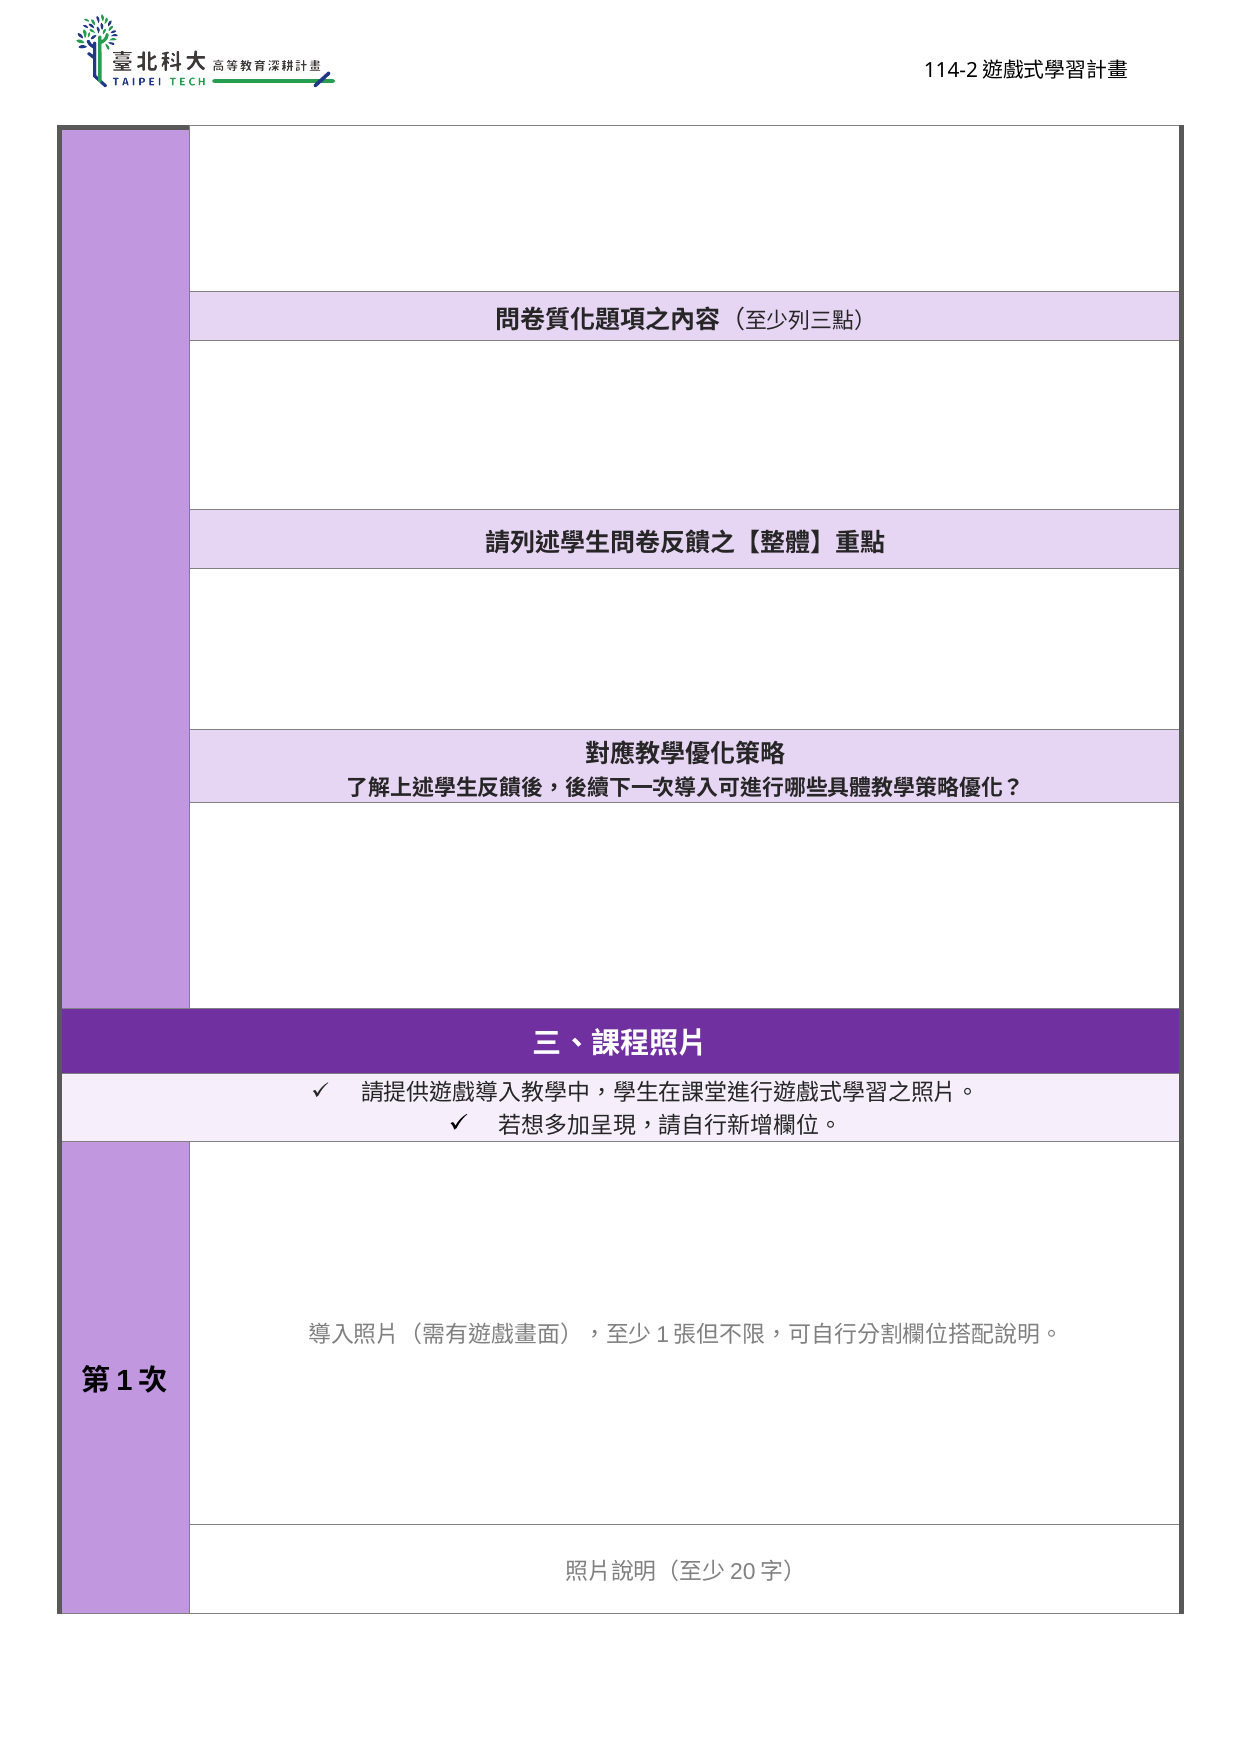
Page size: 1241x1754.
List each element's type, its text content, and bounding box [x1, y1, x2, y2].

table_cell 對應教學優化策略 了解上述學生反饋後，後續下一次導入可進行哪些具體教學策略優化？ [190, 730, 1179, 802]
table_cell 第1次 [62, 1142, 189, 1613]
table_cell [190, 803, 1179, 1008]
table_cell 請提供遊戲導入教學中，學生在課堂進行遊戲式學習之照片。 若想多加呈現，請自行新增欄位。 [62, 1074, 1179, 1141]
table_cell [190, 569, 1179, 729]
table_cell 導入照片（需有遊戲畫面），至少1張但不限，可自行分割欄位搭配說明。 [190, 1142, 1179, 1524]
table_cell [190, 126, 1179, 291]
table_cell 三、課程照片 [62, 1009, 1179, 1073]
table_cell 請列述學生問卷反饋之【整體】重點 [190, 510, 1179, 568]
table_cell 照片說明（至少20字） [190, 1525, 1179, 1613]
table_cell 問卷質化題項之內容（至少列三點） [190, 292, 1179, 340]
table_cell [62, 130, 189, 1008]
table_cell [190, 341, 1179, 508]
